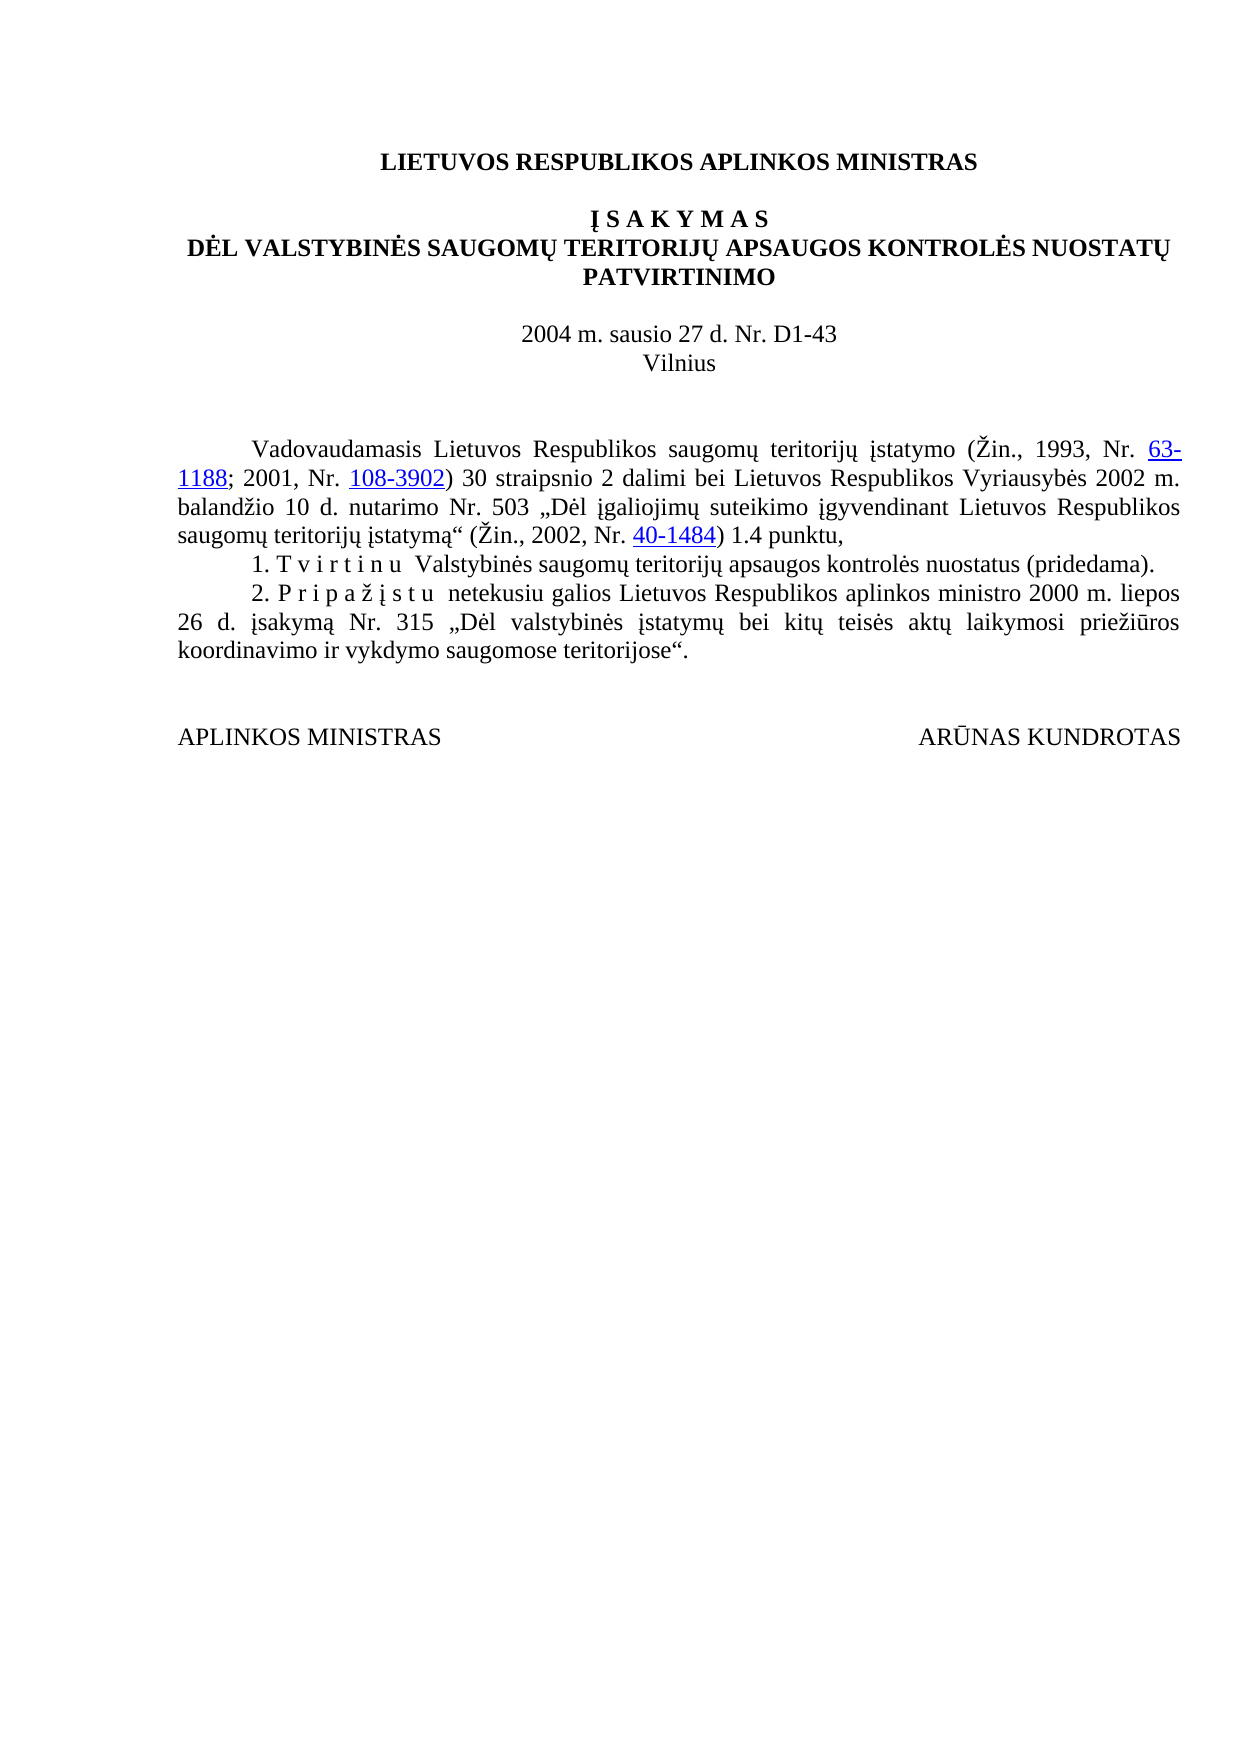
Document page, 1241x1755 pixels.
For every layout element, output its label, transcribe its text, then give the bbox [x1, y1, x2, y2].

text DĖL VALSTYBINĖS SAUGOMŲ TERITORIJŲ APSAUGOS KONTROLĖS NUOSTATŲ PATVIRTINIMO [177, 233, 1181, 291]
text APLINKOS MINISTRAS ARŪNAS KUNDROTAS [177, 722, 1181, 751]
text Į S A K Y M A S [177, 204, 1181, 233]
text LIETUVOS RESPUBLIKOS APLINKOS MINISTRAS [177, 147, 1181, 176]
text 2004 m. sausio 27 d. Nr. D1-43 [177, 319, 1181, 348]
text Vilnius [177, 348, 1181, 377]
text Vadovaudamasis Lietuvos Respublikos saugomų teritorijų įstatymo (Žin., 1993, Nr. 63-1188; 2001, Nr. 108-3902) 30 straipsnio 2 dalimi bei Lietuvos Respublikos Vyriausybės 2002 m. balandžio 10 d. nutarimo Nr. 503 „Dėl įgaliojimų suteikimo įgyvendinant Lietuvos Respublikos saugomų teritorijų įstatymą“ (Žin., 2002, Nr. 40-1484) 1.4 punktu, [177, 434, 1181, 549]
text 1. Tvirtinu Valstybinės saugomų teritorijų apsaugos kontrolės nuostatus (pridedama). [177, 549, 1181, 578]
text 2. Pripažįstu netekusiu galios Lietuvos Respublikos aplinkos ministro 2000 m. liepos 26 d. įsakymą Nr. 315 „Dėl valstybinės įstatymų bei kitų teisės aktų laikymosi priežiūros koordinavimo ir vykdymo saugomose teritorijose“. [177, 578, 1181, 664]
